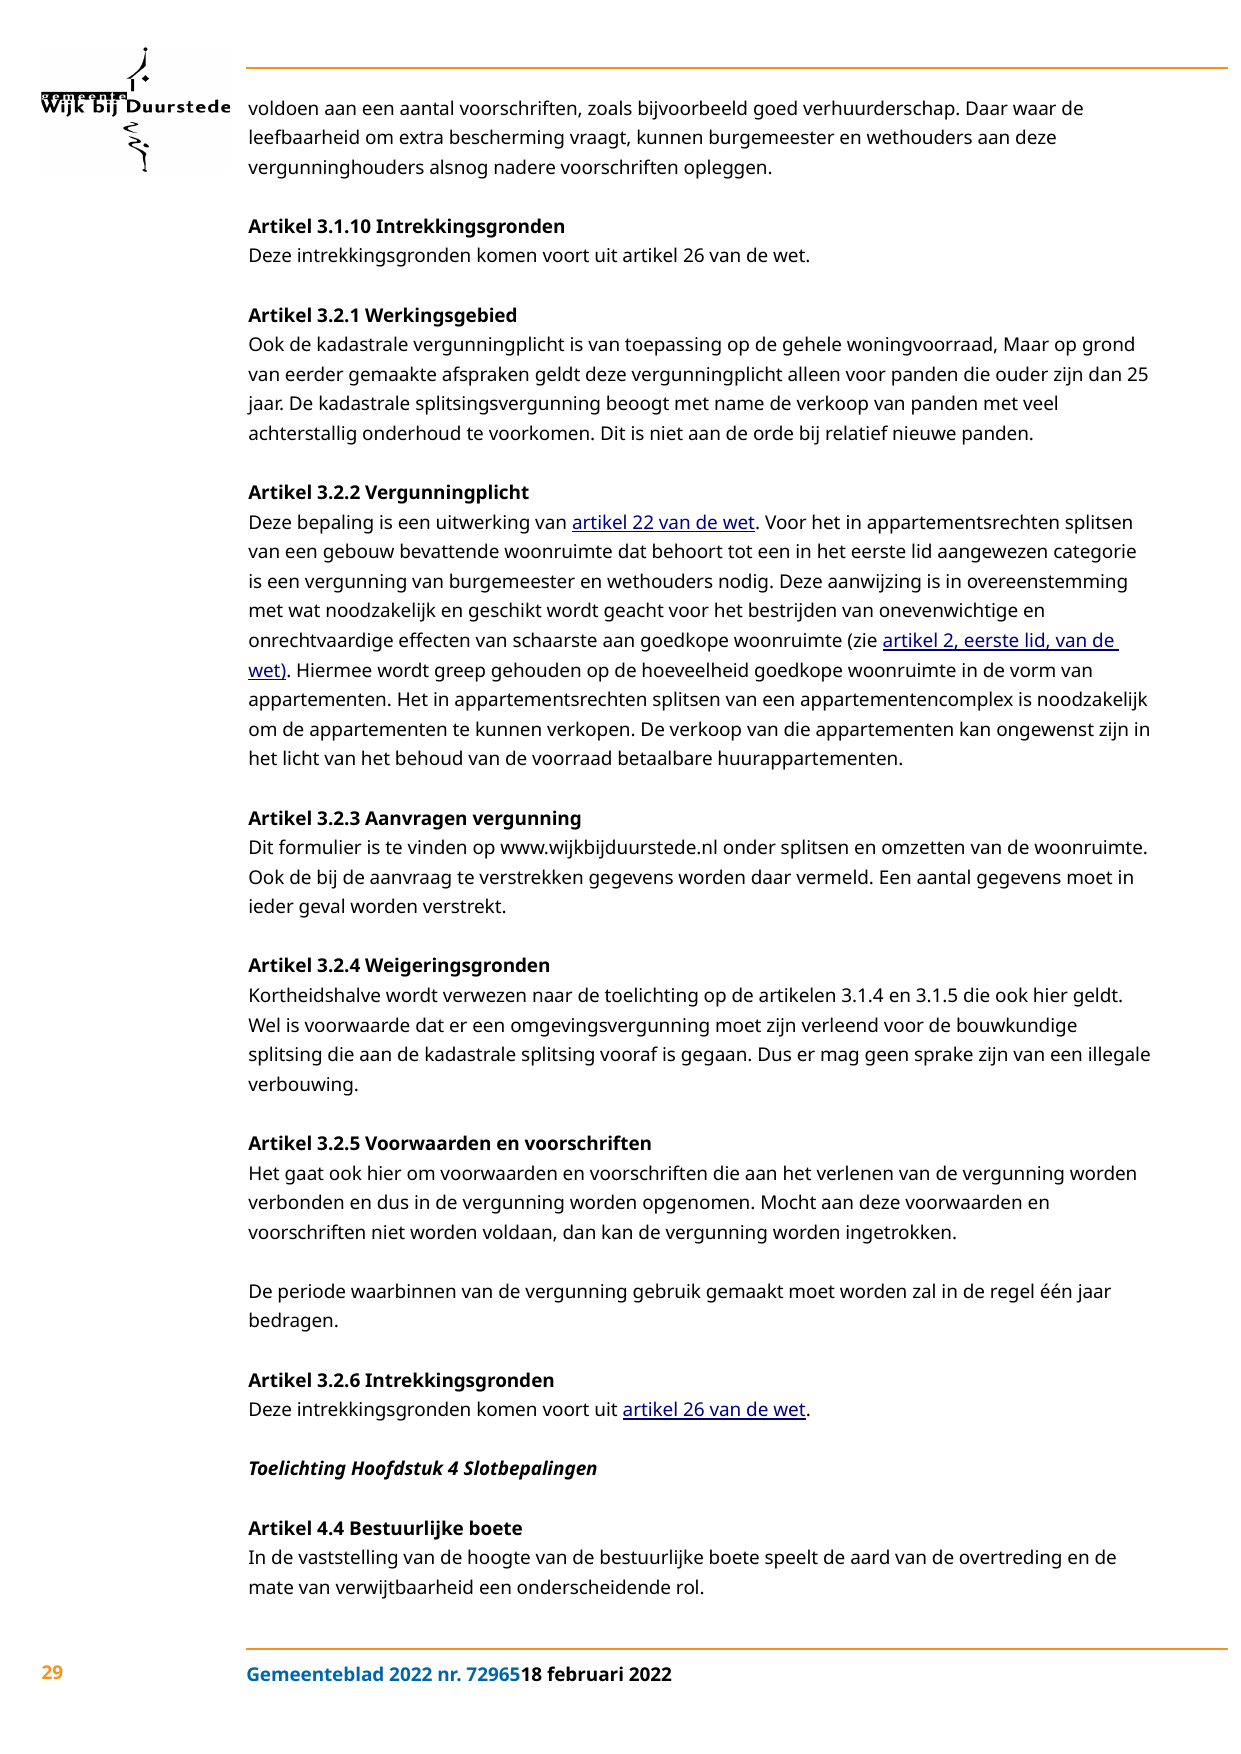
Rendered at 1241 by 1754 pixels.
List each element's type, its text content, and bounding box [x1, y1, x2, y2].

text voldoen aan een aantal voorschriften, zoals bijvoorbeeld goed verhuurderschap. Daar waar de leefbaarheid om extra bescherming vraagt, kunnen burgemeester en wethouders aan deze vergunninghouders alsnog nadere voorschriften opleggen. [248, 95, 1152, 180]
text Deze intrekkingsgronden komen voort uit artikel 26 van de wet. [248, 1396, 1152, 1422]
picture [41, 47, 231, 172]
text Ook de kadastrale vergunningplicht is van toepassing op de gehele woningvoorraad, Maar op grond van eerder gemaakte afspraken geldt deze vergunningplicht alleen voor panden die ouder zijn dan 25 jaar. De kadastrale splitsingsvergunning beoogt met name de verkoop van panden met veel achterstallig onderhoud te voorkomen. Dit is niet aan de orde bij relatief nieuwe panden. [248, 331, 1152, 446]
text Artikel 4.4 Bestuurlijke boete [248, 1515, 1152, 1541]
text In de vaststelling van de hoogte van de bestuurlijke boete speelt de aard van de overtreding en de mate van verwijtbaarheid een onderscheidende rol. [248, 1544, 1152, 1600]
text Deze intrekkingsgronden komen voort uit artikel 26 van de wet. [248, 243, 1152, 268]
text Artikel 3.2.2 Vergunningplicht [248, 479, 1152, 505]
text Artikel 3.2.5 Voorwaarden en voorschriften [248, 1130, 1152, 1156]
text Artikel 3.2.6 Intrekkingsgronden [248, 1367, 1152, 1393]
text Dit formulier is te vinden op www.wijkbijduurstede.nl onder splitsen en omzetten van de woonruimte. Ook de bij de aanvraag te verstrekken gegevens worden daar vermeld. Een aantal gegevens moet in ieder geval worden verstrekt. [248, 834, 1152, 919]
text Artikel 3.2.1 Werkingsgebied [248, 302, 1152, 328]
text De periode waarbinnen van de vergunning gebruik gemaakt moet worden zal in de regel één jaar bedragen. [248, 1278, 1152, 1333]
text Toelichting Hoofdstuk 4 Slotbepalingen [248, 1456, 1152, 1481]
text Artikel 3.2.4 Weigeringsgronden [248, 953, 1152, 978]
text Kortheidshalve wordt verwezen naar de toelichting op de artikelen 3.1.4 en 3.1.5 die ook hier geldt. Wel is voorwaarde dat er een omgevingsvergunning moet zijn verleend voor de bouwkundige splitsing die aan de kadastrale splitsing vooraf is gegaan. Dus er mag geen sprake zijn van een illegale verbouwing. [248, 982, 1152, 1097]
text Deze bepaling is een uitwerking van artikel 22 van de wet. Voor het in appartementsrechten splitsen van een gebouw bevattende woonruimte dat behoort tot een in het eerste lid aangewezen categorie is een vergunning van burgemeester en wethouders nodig. Deze aanwijzing is in overeenstemming met wat noodzakelijk en geschikt wordt geacht voor het bestrijden van onevenwichtige en onrechtvaardige effecten van schaarste aan goedkope woonruimte (zie artikel 2, eerste lid, van de wet). Hiermee wordt greep gehouden op de hoeveelheid goedkope woonruimte in de vorm van appartementen. Het in appartementsrechten splitsen van een appartementencomplex is noodzakelijk om de appartementen te kunnen verkopen. De verkoop van die appartementen kan ongewenst zijn in het licht van het behoud van de voorraad betaalbare huurappartementen. [248, 509, 1152, 771]
text Artikel 3.2.3 Aanvragen vergunning [248, 805, 1152, 831]
text Artikel 3.1.10 Intrekkingsgronden [248, 213, 1152, 239]
text Het gaat ook hier om voorwaarden en voorschriften die aan het verlenen van de vergunning worden verbonden en dus in de vergunning worden opgenomen. Mocht aan deze voorwaarden en voorschriften niet worden voldaan, dan kan de vergunning worden ingetrokken. [248, 1160, 1152, 1245]
